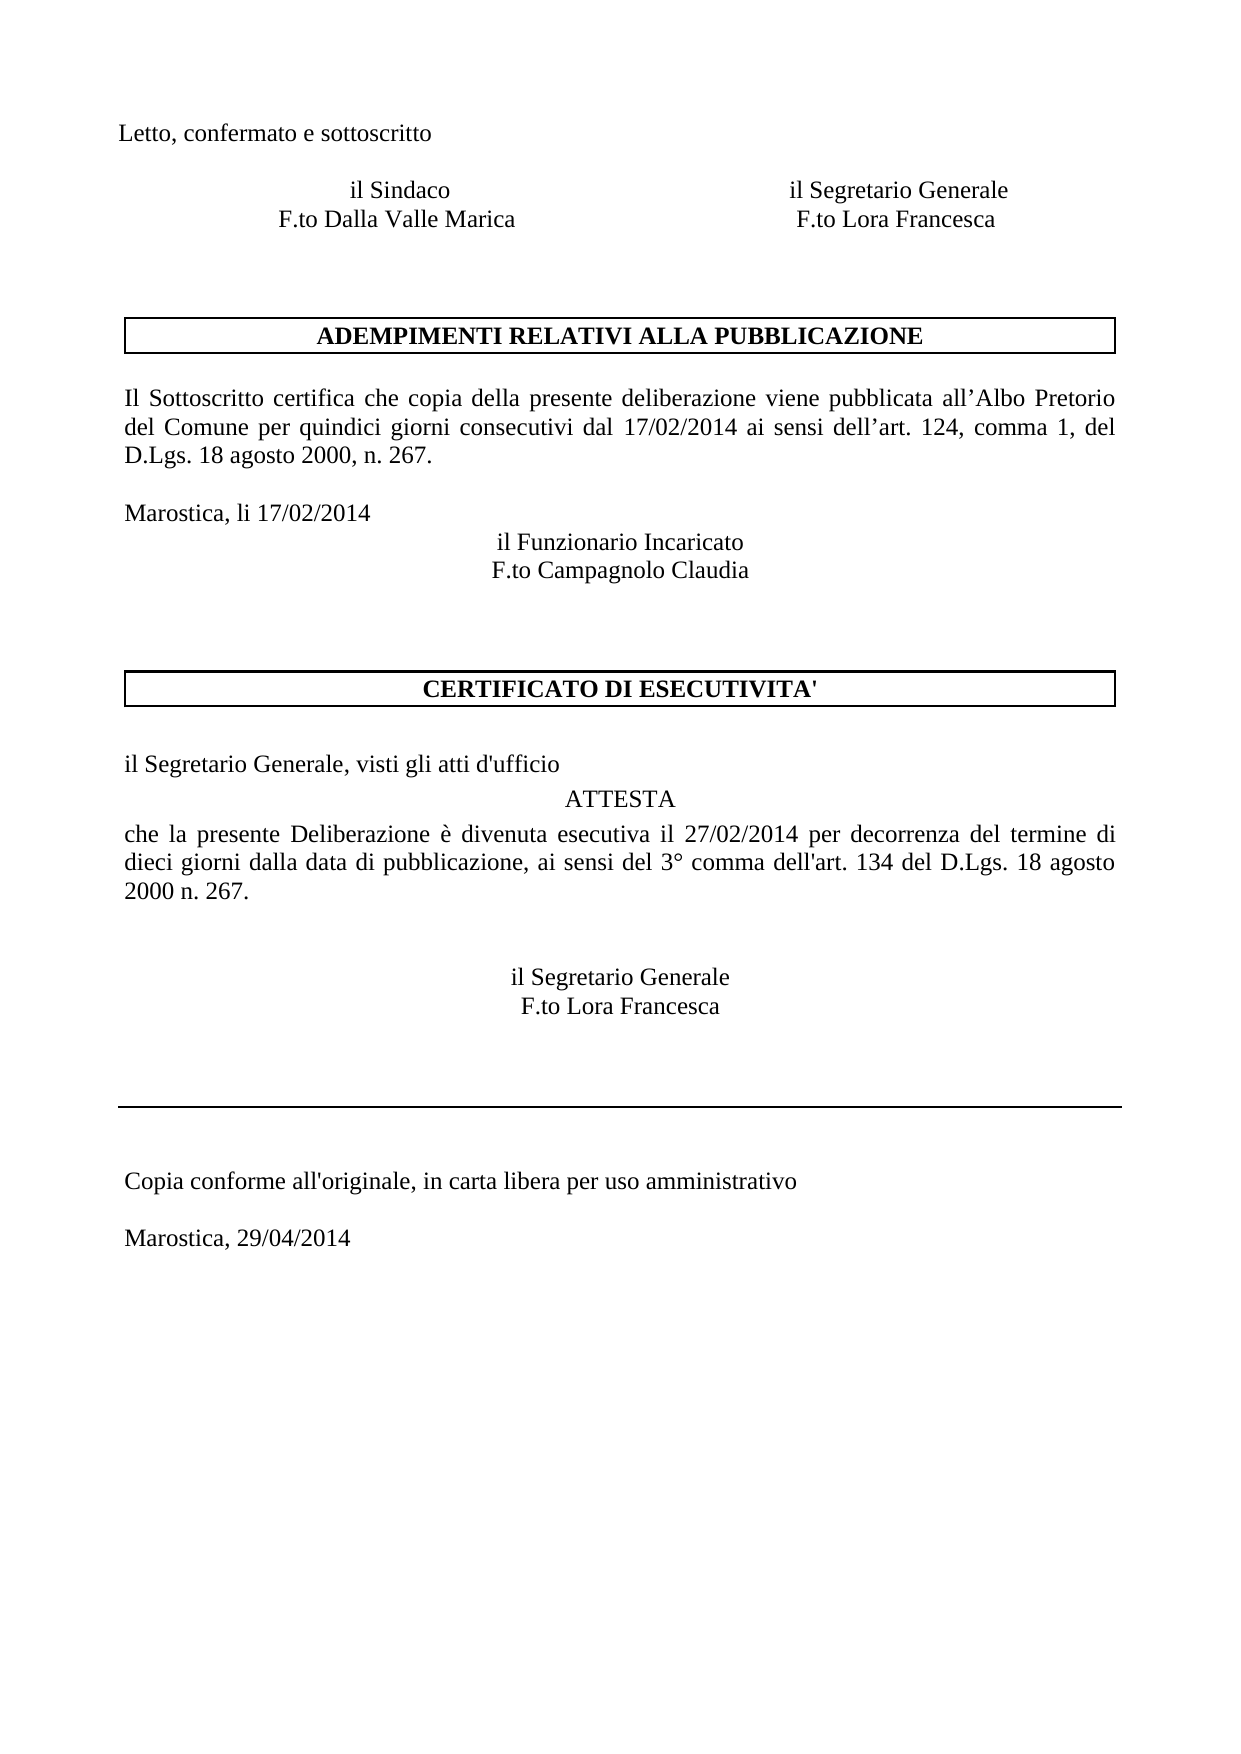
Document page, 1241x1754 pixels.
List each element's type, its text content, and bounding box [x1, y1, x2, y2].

table_header ADEMPIMENTI RELATIVI ALLA PUBBLICAZIONE Il Sottoscritto certifica che copia della presente deliberazione viene pubblicata all’Albo Pretorio del Comune per quindici giorni consecutivi dal 17/02/2014 ai sensi dell’art. 124, comma 1, del D.Lgs. 18 agosto 2000, n. 267. Marostica, li 17/02/2014 il Funzionario Incaricato F.to Campagnolo Claudia CERTIFICATO DI ESECUTIVITA' il Segretario Generale, visti gli atti d'ufficio ATTESTA che la presente Deliberazione è divenuta esecutiva il 27/02/2014 per decorrenza del termine di dieci giorni dalla data di pubblicazione, ai sensi del 3° comma dell'art. 134 del D.Lgs. 18 agosto 2000 n. 267. il Segretario Generale F.to Lora Francesca [118, 317, 1122, 1106]
table_cell Copia conforme all'originale, in carta libera per uso amministrativo Marostica, 29/04/2014 [118, 1108, 1122, 1338]
table_header il Sindaco F.to Dalla Valle Marica [118, 176, 675, 233]
text Letto, confermato e sottoscritto [118, 118, 1122, 147]
table_header il Segretario Generale F.to Lora Francesca [675, 176, 1122, 233]
